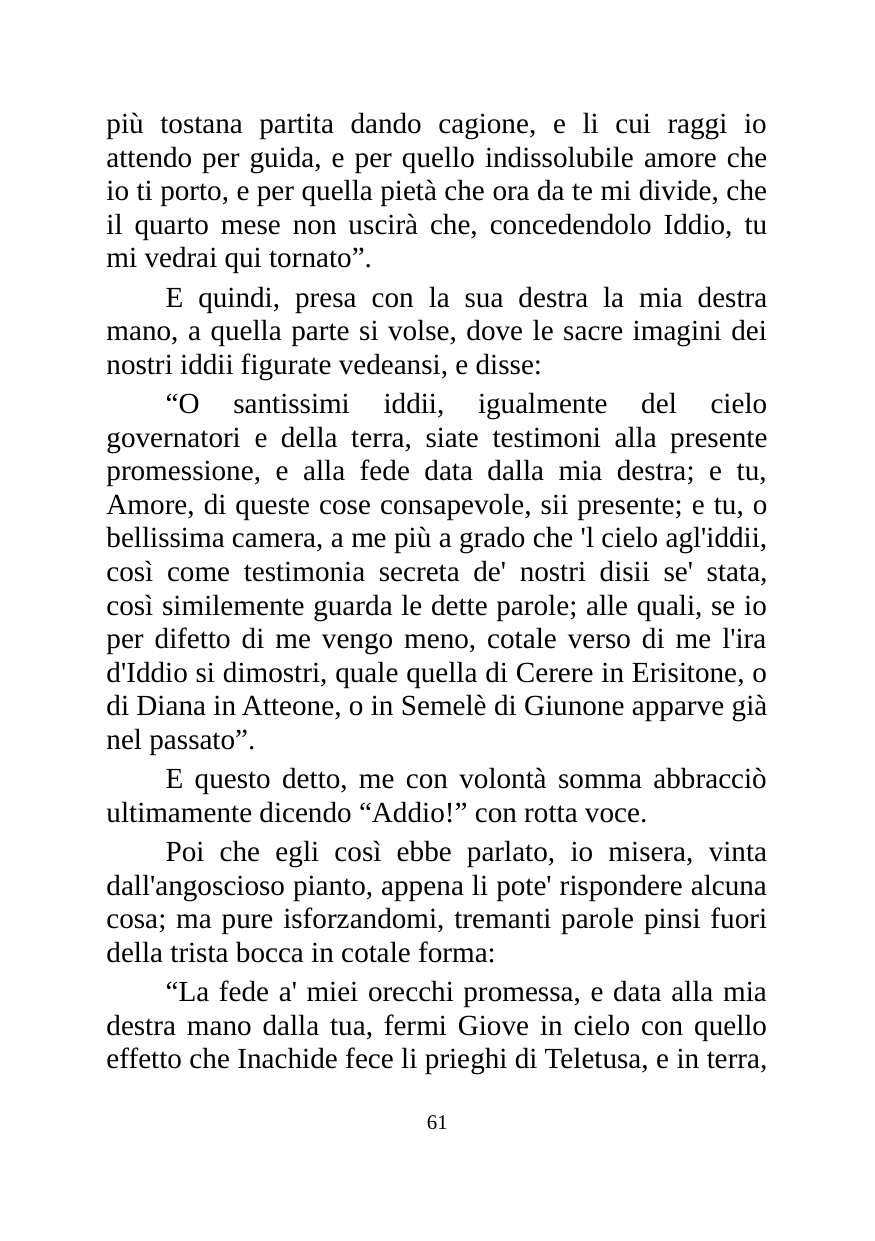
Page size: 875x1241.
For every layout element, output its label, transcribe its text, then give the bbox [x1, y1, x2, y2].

text E quindi, presa con la sua destra la mia destra mano, a quella parte si volse, dove le sacre imagini dei nostri iddii figurate vedeansi, e disse: [106, 280, 768, 381]
text più tostana partita dando cagione, e li cui raggi io attendo per guida, e per quello indissolubile amore che io ti porto, e per quella pietà che ora da te mi divide, che il quarto mese non uscirà che, concedendolo Iddio, tu mi vedrai qui tornato”. [106, 106, 768, 274]
text “La fede a' miei orecchi promessa, e data alla mia destra mano dalla tua, fermi Giove in cielo con quello effetto che Inachide fece li prieghi di Teletusa, e in terra, [106, 974, 768, 1075]
text “O santissimi iddii, igualmente del cielo governatori e della terra, siate testimoni alla presente promessione, e alla fede data dalla mia destra; e tu, Amore, di queste cose consapevole, sii presente; e tu, o bellissima camera, a me più a grado che 'l cielo agl'iddii, così come testimonia secreta de' nostri disii se' stata, così similemente guarda le dette parole; alle quali, se io per difetto di me vengo meno, cotale verso di me l'ira d'Iddio si dimostri, quale quella di Cerere in Erisitone, o di Diana in Atteone, o in Semelè di Giunone apparve già nel passato”. [106, 386, 768, 755]
text Poi che egli così ebbe parlato, io misera, vinta dall'angoscioso pianto, appena li pote' rispondere alcuna cosa; ma pure isforzandomi, tremanti parole pinsi fuori della trista bocca in cotale forma: [106, 834, 768, 968]
text E questo detto, me con volontà somma abbracciò ultimamente dicendo “Addio!” con rotta voce. [106, 761, 768, 828]
